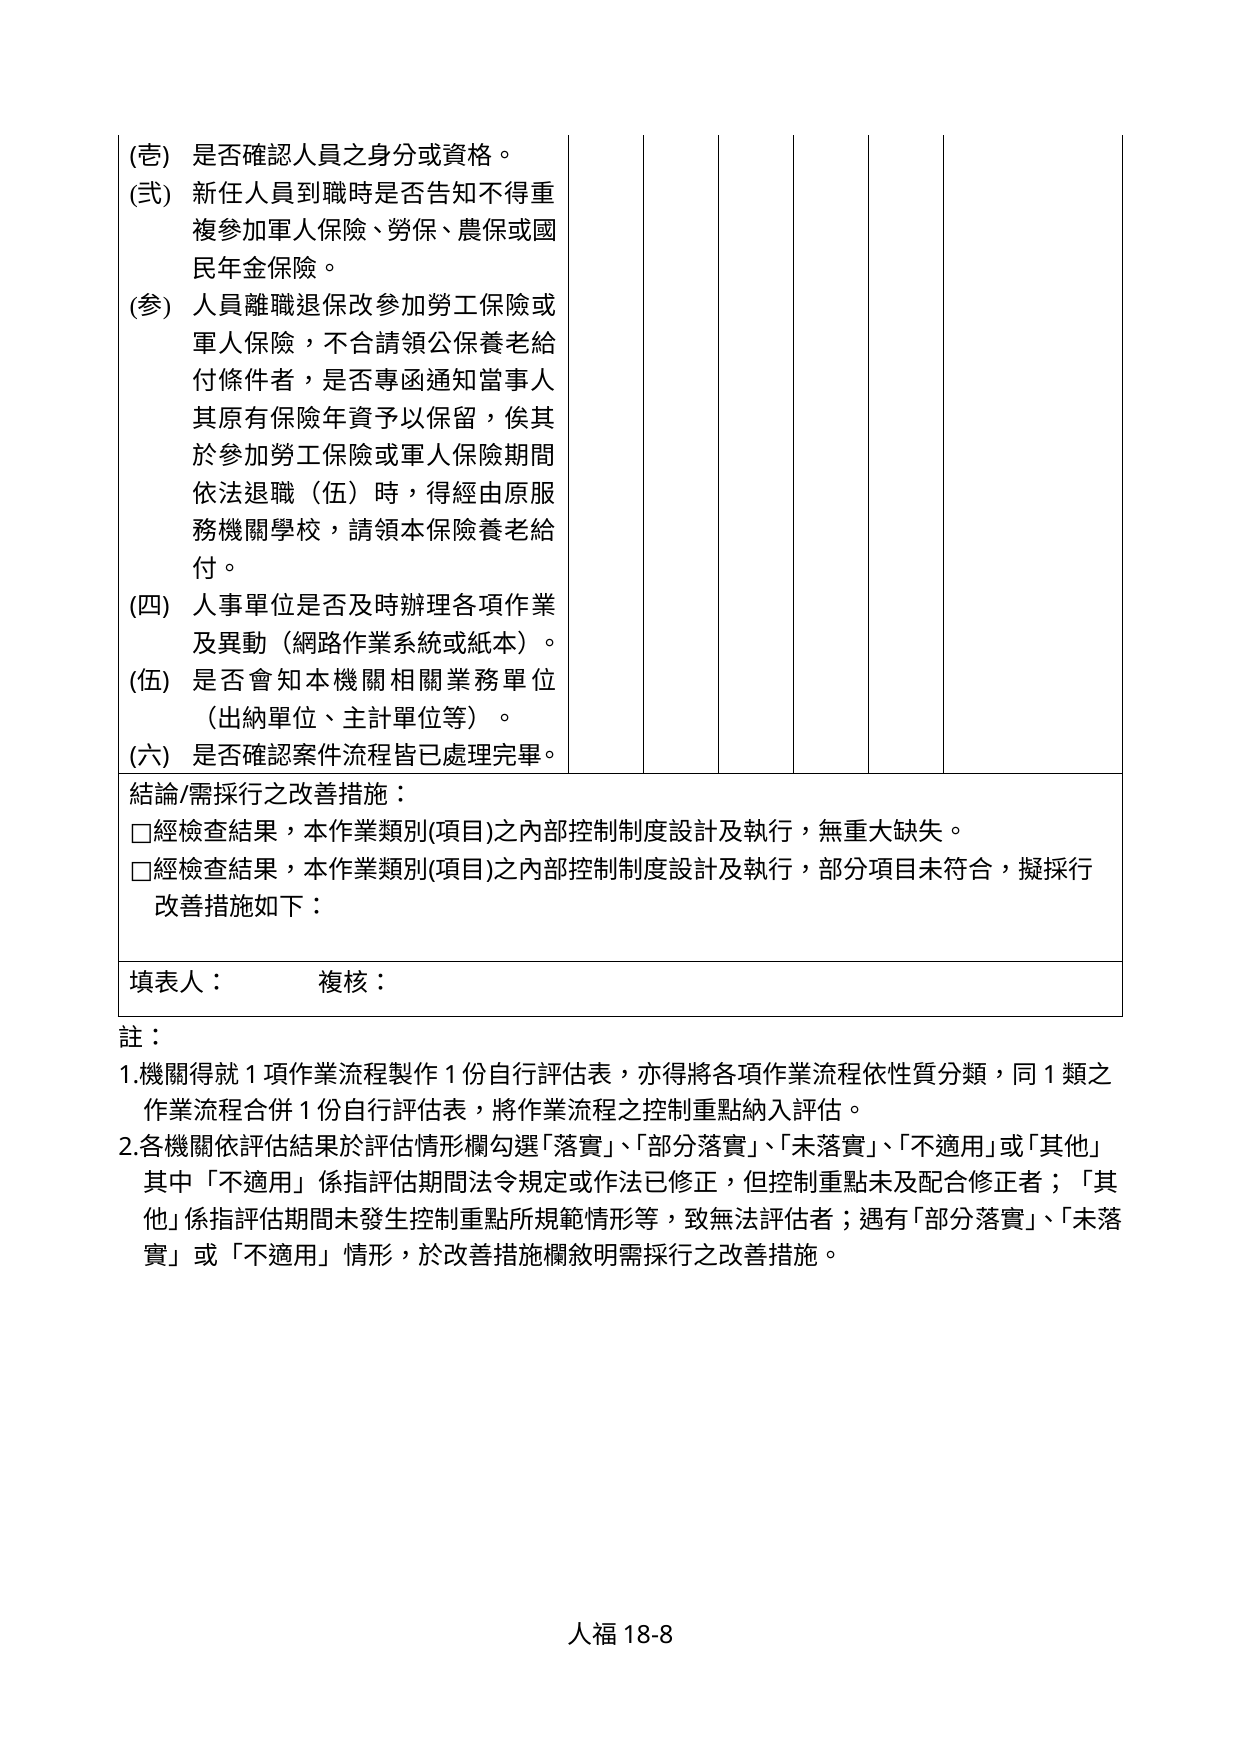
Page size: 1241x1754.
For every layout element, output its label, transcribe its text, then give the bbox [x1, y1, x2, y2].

table_cell [719, 135, 793, 772]
text 2.各機關依評估結果於評估情形欄勾選「落實」、「部分落實」、「未落實」、「不適用」或「其他」；其中「不適用」係指評估期間法令規定或作法已修正，但控制重點未及配合修正者；「其他」係指評估期間未發生控制重點所規範情形等，致無法評估者；遇有「部分落實」、「未落實」或「不適用」情形，於改善措施欄敘明需採行之改善措施。 [118, 1127, 1122, 1272]
text 註： [118, 1017, 1122, 1054]
table_cell [569, 135, 643, 772]
table_cell 二、公保加退保業務 是否確認人員之身分或資格。 新任人員到職時是否告知不得重複參加軍人保險、勞保、農保或國民年金保險。 人員離職退保改參加勞工保險或軍人保險，不合請領公保養老給付條件者，是否專函通知當事人其原有保險年資予以保留，俟其於參加勞工保險或軍人保險期間依法退職（伍）時，得經由原服務機關學校，請領本保險養老給付。 人事單位是否及時辦理各項作業及異動（網路作業系統或紙本）。 是否會知本機關相關業務單位（出納單位、主計單位等）。 是否確認案件流程皆已處理完畢。 [119, 135, 568, 772]
text 1.機關得就1項作業流程製作1份自行評估表，亦得將各項作業流程依性質分類，同1類之作業流程合併1份自行評估表，將作業流程之控制重點納入評估。 [118, 1054, 1122, 1127]
table_cell 填表人： 複核： [119, 962, 1122, 1016]
table_cell [944, 135, 1122, 772]
table_cell [644, 135, 718, 772]
table_cell [794, 135, 868, 772]
table_cell [869, 135, 943, 772]
table_cell 結論/需採行之改善措施： □經檢查結果，本作業類別(項目)之內部控制制度設計及執行，無重大缺失。 □經檢查結果，本作業類別(項目)之內部控制制度設計及執行，部分項目未符合，擬採行改善措施如下： [119, 774, 1122, 961]
